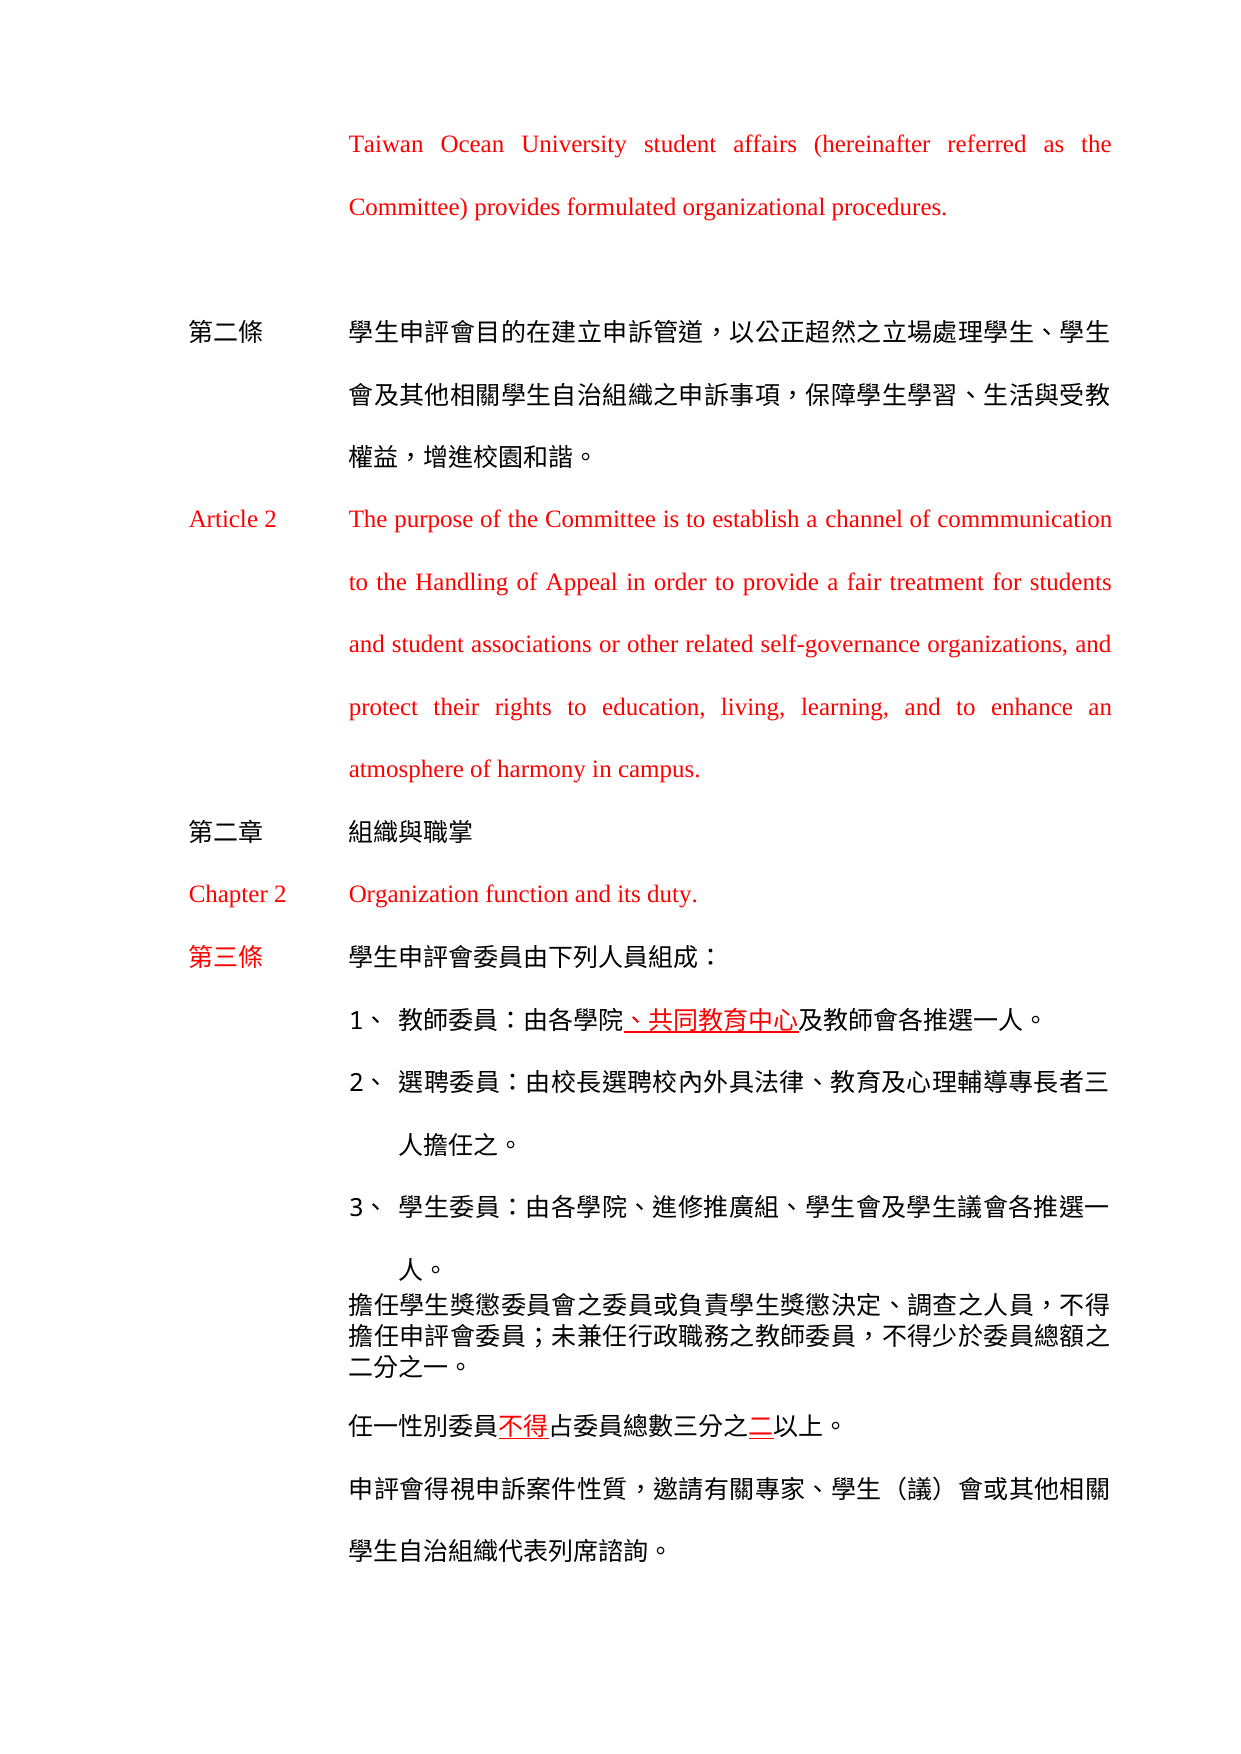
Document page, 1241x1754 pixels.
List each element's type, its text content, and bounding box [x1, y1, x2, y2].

table_cell Taiwan Ocean University student affairs (hereinafter referred as the Committee) provides formulated organizational procedures. [337, 102, 1123, 289]
table_cell [177, 102, 337, 289]
table_cell 第二章 Chapter 2 [177, 789, 337, 914]
table_cell 第二條 Article 2 [177, 289, 337, 789]
table_cell 第三條 [177, 914, 337, 1602]
table_cell 學生申評會目的在建立申訴管道，以公正超然之立場處理學生、學生會及其他相關學生自治組織之申訴事項，保障學生學習、生活與受教權益，增進校園和諧。 The purpose of the Committee is to establish a channel of commmunication to the Handling of Appeal in order to provide a fair treatment for students and student associations or other related self-governance organizations, and protect their rights to education, living, learning, and to enhance an atmosphere of harmony in campus. [337, 289, 1123, 789]
table_cell 學生申評會委員由下列人員組成： 教師委員：由各學院、共同教育中心及教師會各推選一人。 選聘委員：由校長選聘校內外具法律、教育及心理輔導專長者三人擔任之。 學生委員：由各學院、進修推廣組、學生會及學生議會各推選一人。 擔任學生獎懲委員會之委員或負責學生獎懲決定、調查之人員，不得擔任申評會委員；未兼任行政職務之教師委員，不得少於委員總額之二分之一。 任一性別委員不得占委員總數三分之二以上。 申評會得視申訴案件性質，邀請有關專家、學生（議）會或其他相關學生自治組織代表列席諮詢。 [337, 914, 1123, 1602]
table_cell 組織與職掌 Organization function and its duty. [337, 789, 1123, 914]
